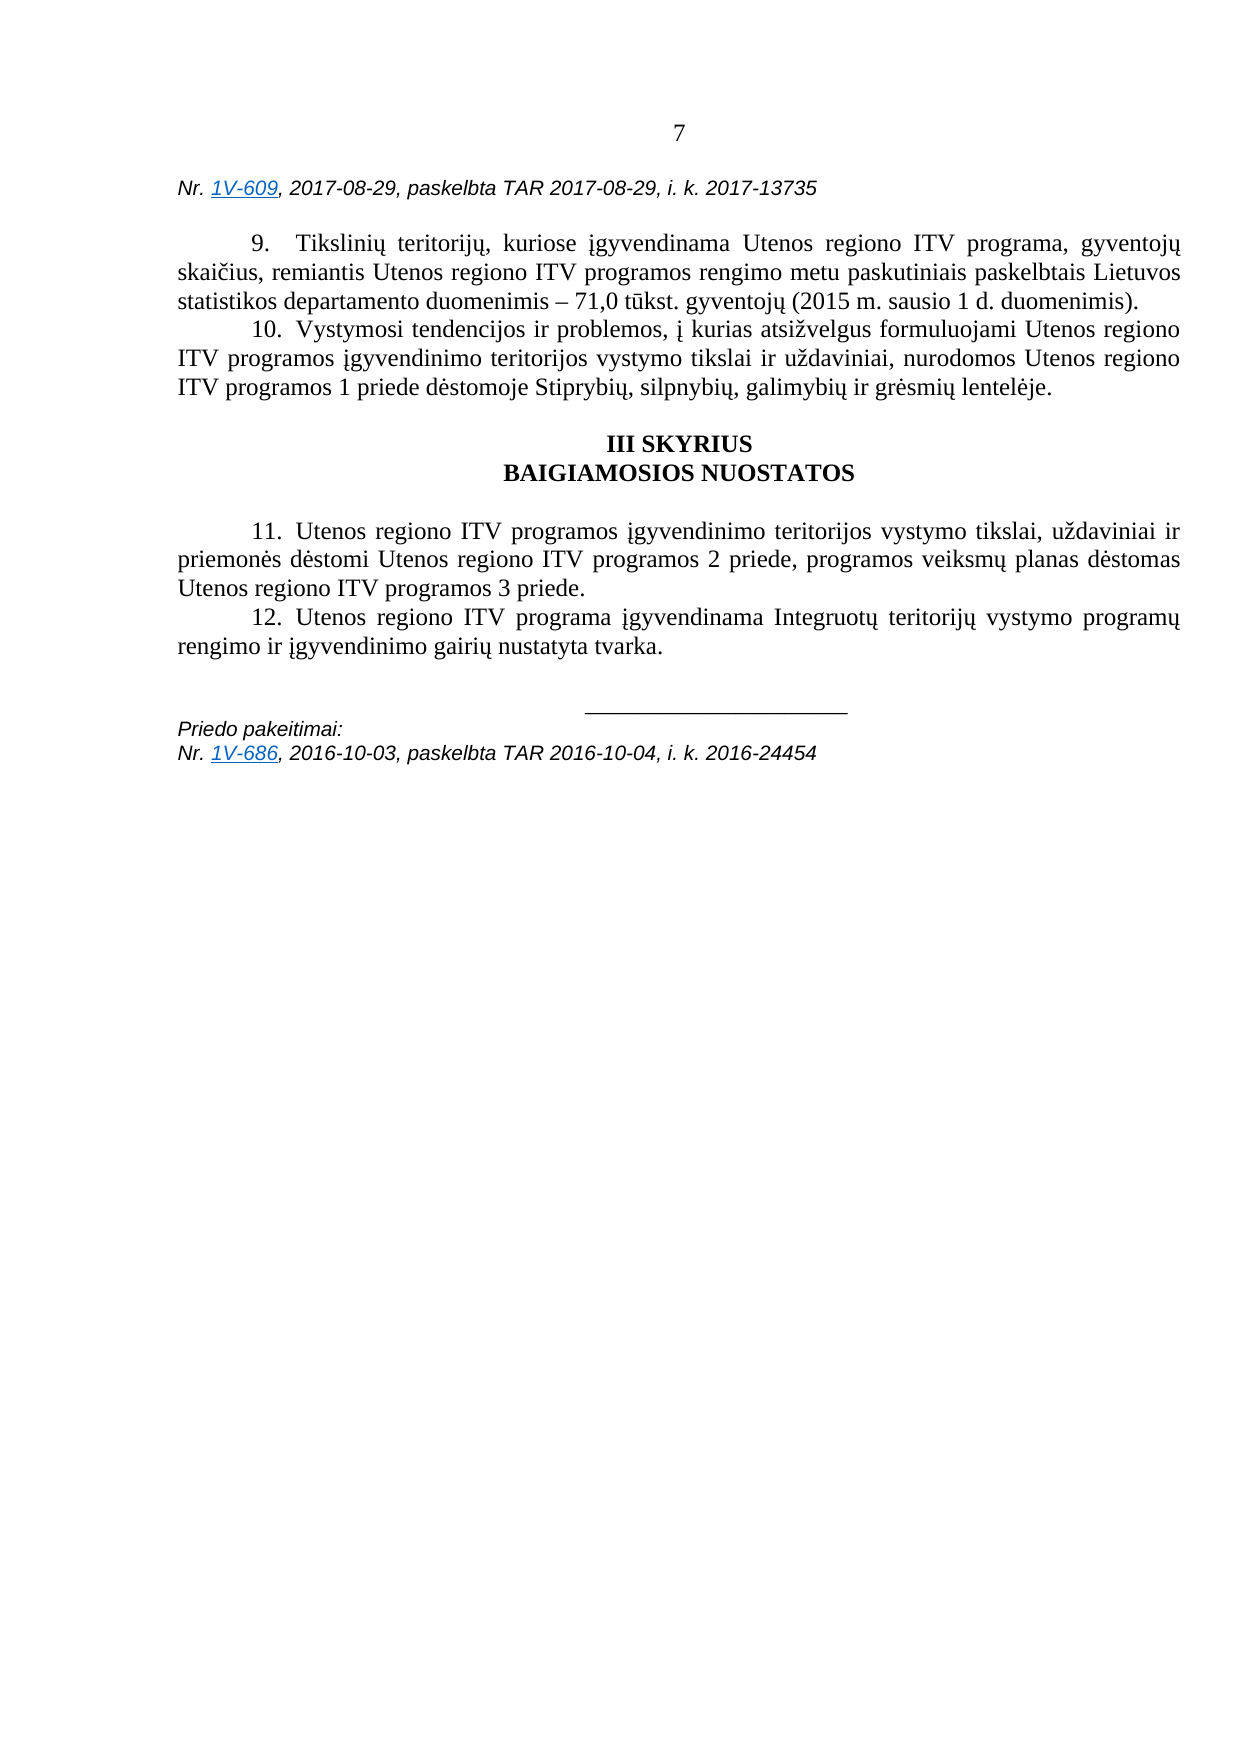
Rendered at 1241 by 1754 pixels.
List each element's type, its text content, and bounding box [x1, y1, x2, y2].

text BAIGIAMOSIOS NUOSTATOS [177, 458, 1181, 487]
text Priedo pakeitimai: [177, 717, 1181, 741]
text Nr. 1V-686, 2016-10-03, paskelbta TAR 2016-10-04, i. k. 2016-24454 [177, 741, 1181, 765]
text 12. Utenos regiono ITV programa įgyvendinama Integruotų teritorijų vystymo programų rengimo ir įgyvendinimo gairių nustatyta tvarka. [177, 602, 1181, 659]
text 9. Tikslinių teritorijų, kuriose įgyvendinama Utenos regiono ITV programa, gyventojų skaičius, remiantis Utenos regiono ITV programos rengimo metu paskutiniais paskelbtais Lietuvos statistikos departamento duomenimis – 71,0 tūkst. gyventojų (2015 m. sausio 1 d. duomenimis). [177, 228, 1181, 314]
text 10. Vystymosi tendencijos ir problemos, į kurias atsižvelgus formuluojami Utenos regiono ITV programos įgyvendinimo teritorijos vystymo tikslai ir uždaviniai, nurodomos Utenos regiono ITV programos 1 priede dėstomoje Stiprybių, silpnybių, galimybių ir grėsmių lentelėje. [177, 314, 1181, 401]
text _____________________ [177, 688, 1181, 717]
text 11. Utenos regiono ITV programos įgyvendinimo teritorijos vystymo tikslai, uždaviniai ir priemonės dėstomi Utenos regiono ITV programos 2 priede, programos veiksmų planas dėstomas Utenos regiono ITV programos 3 priede. [177, 516, 1181, 602]
text Nr. 1V-609, 2017-08-29, paskelbta TAR 2017-08-29, i. k. 2017-13735 [177, 176, 1181, 199]
text III SKYRIUS [177, 429, 1181, 458]
